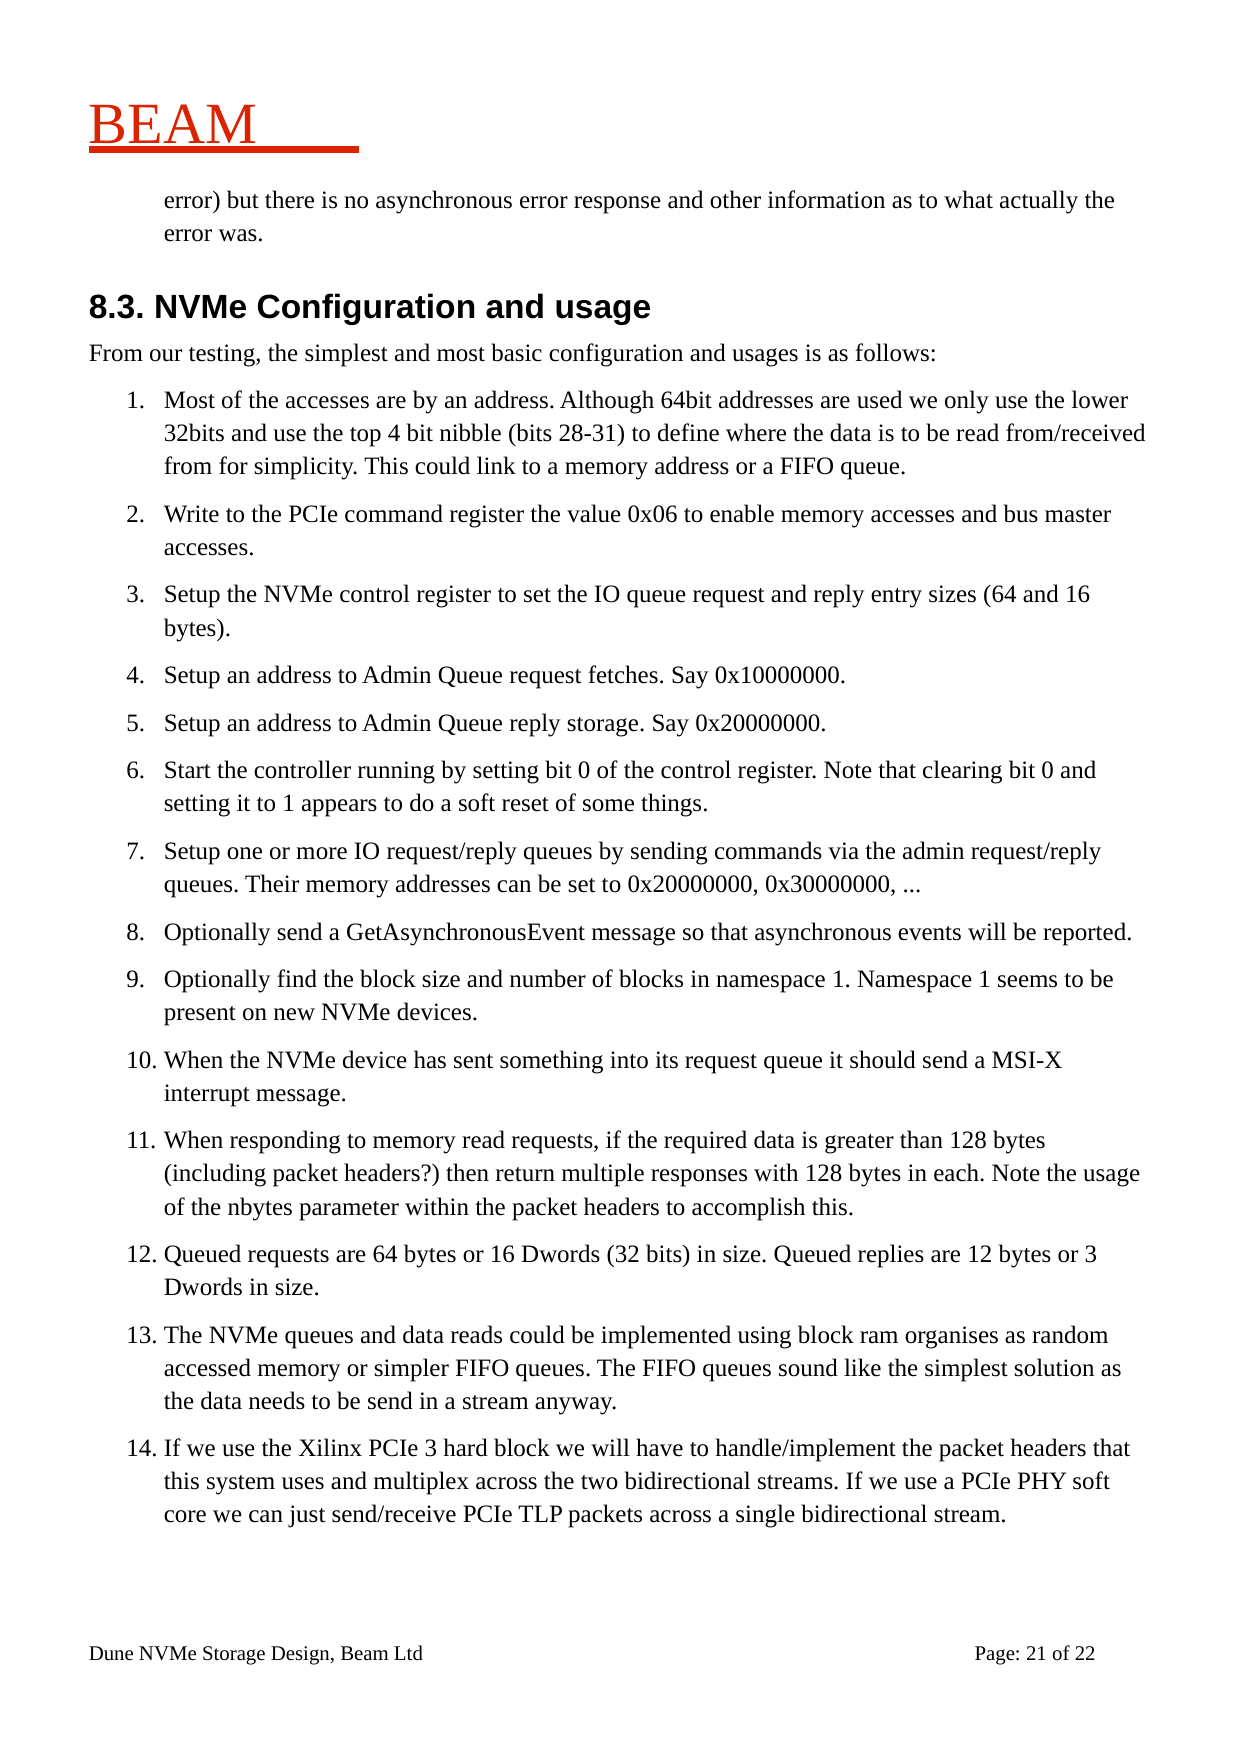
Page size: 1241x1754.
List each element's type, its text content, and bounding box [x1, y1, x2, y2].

list The NVMe queues and data reads could be implemented using block ram organises as random accessed memory or simpler FIFO queues. The FIFO queues sound like the simplest solution as the data needs to be send in a stream anyway. [126, 1320, 1152, 1414]
list Write to the PCIe command register the value 0x06 to enable memory accesses and bus master accesses. [126, 499, 1152, 561]
list error) but there is no asynchronous error response and other information as to what actually the error was. [126, 185, 1152, 247]
list Most of the accesses are by an address. Although 64bit addresses are used we only use the lower 32bits and use the top 4 bit nibble (bits 28-31) to define where the data is to be read from/received from for simplicity. This could link to a memory address or a FIFO queue. [126, 385, 1152, 480]
list Queued requests are 64 bytes or 16 Dwords (32 bits) in size. Queued replies are 12 bytes or 3 Dwords in size. [126, 1239, 1152, 1301]
list Start the controller running by setting bit 0 of the control register. Note that clearing bit 0 and setting it to 1 appears to do a soft reset of some things. [126, 755, 1152, 817]
list Setup an address to Admin Queue request fetches. Say 0x10000000. [126, 660, 1152, 689]
text From our testing, the simplest and most basic configuration and usages is as follows: [88, 338, 1152, 366]
list If we use the Xilinx PCIe 3 hard block we will have to handle/implement the packet headers that this system uses and multiplex across the two bidirectional streams. If we use a PCIe PHY soft core we can just send/receive PCIe TLP packets across a single bidirectional stream. [126, 1433, 1152, 1528]
list Optionally send a GetAsynchronousEvent message so that asynchronous events will be reported. [126, 917, 1152, 945]
list When the NVMe device has sent something into its request queue it should send a MSI-X interrupt message. [126, 1045, 1152, 1107]
list Optionally find the block size and number of blocks in namespace 1. Namespace 1 seems to be present on new NVMe devices. [126, 964, 1152, 1026]
list Setup one or more IO request/reply queues by sending commands via the admin request/reply queues. Their memory addresses can be set to 0x20000000, 0x30000000, ... [126, 836, 1152, 898]
list Setup the NVMe control register to set the IO queue request and reply entry sizes (64 and 16 bytes). [126, 579, 1152, 641]
list Setup an address to Admin Queue reply storage. Say 0x20000000. [126, 708, 1152, 737]
list When responding to memory read requests, if the required data is greater than 128 bytes (including packet headers?) then return multiple responses with 128 bytes in each. Note the usage of the nbytes parameter within the packet headers to accomplish this. [126, 1126, 1152, 1220]
subtitle NVMe Configuration and usage [88, 287, 1152, 325]
